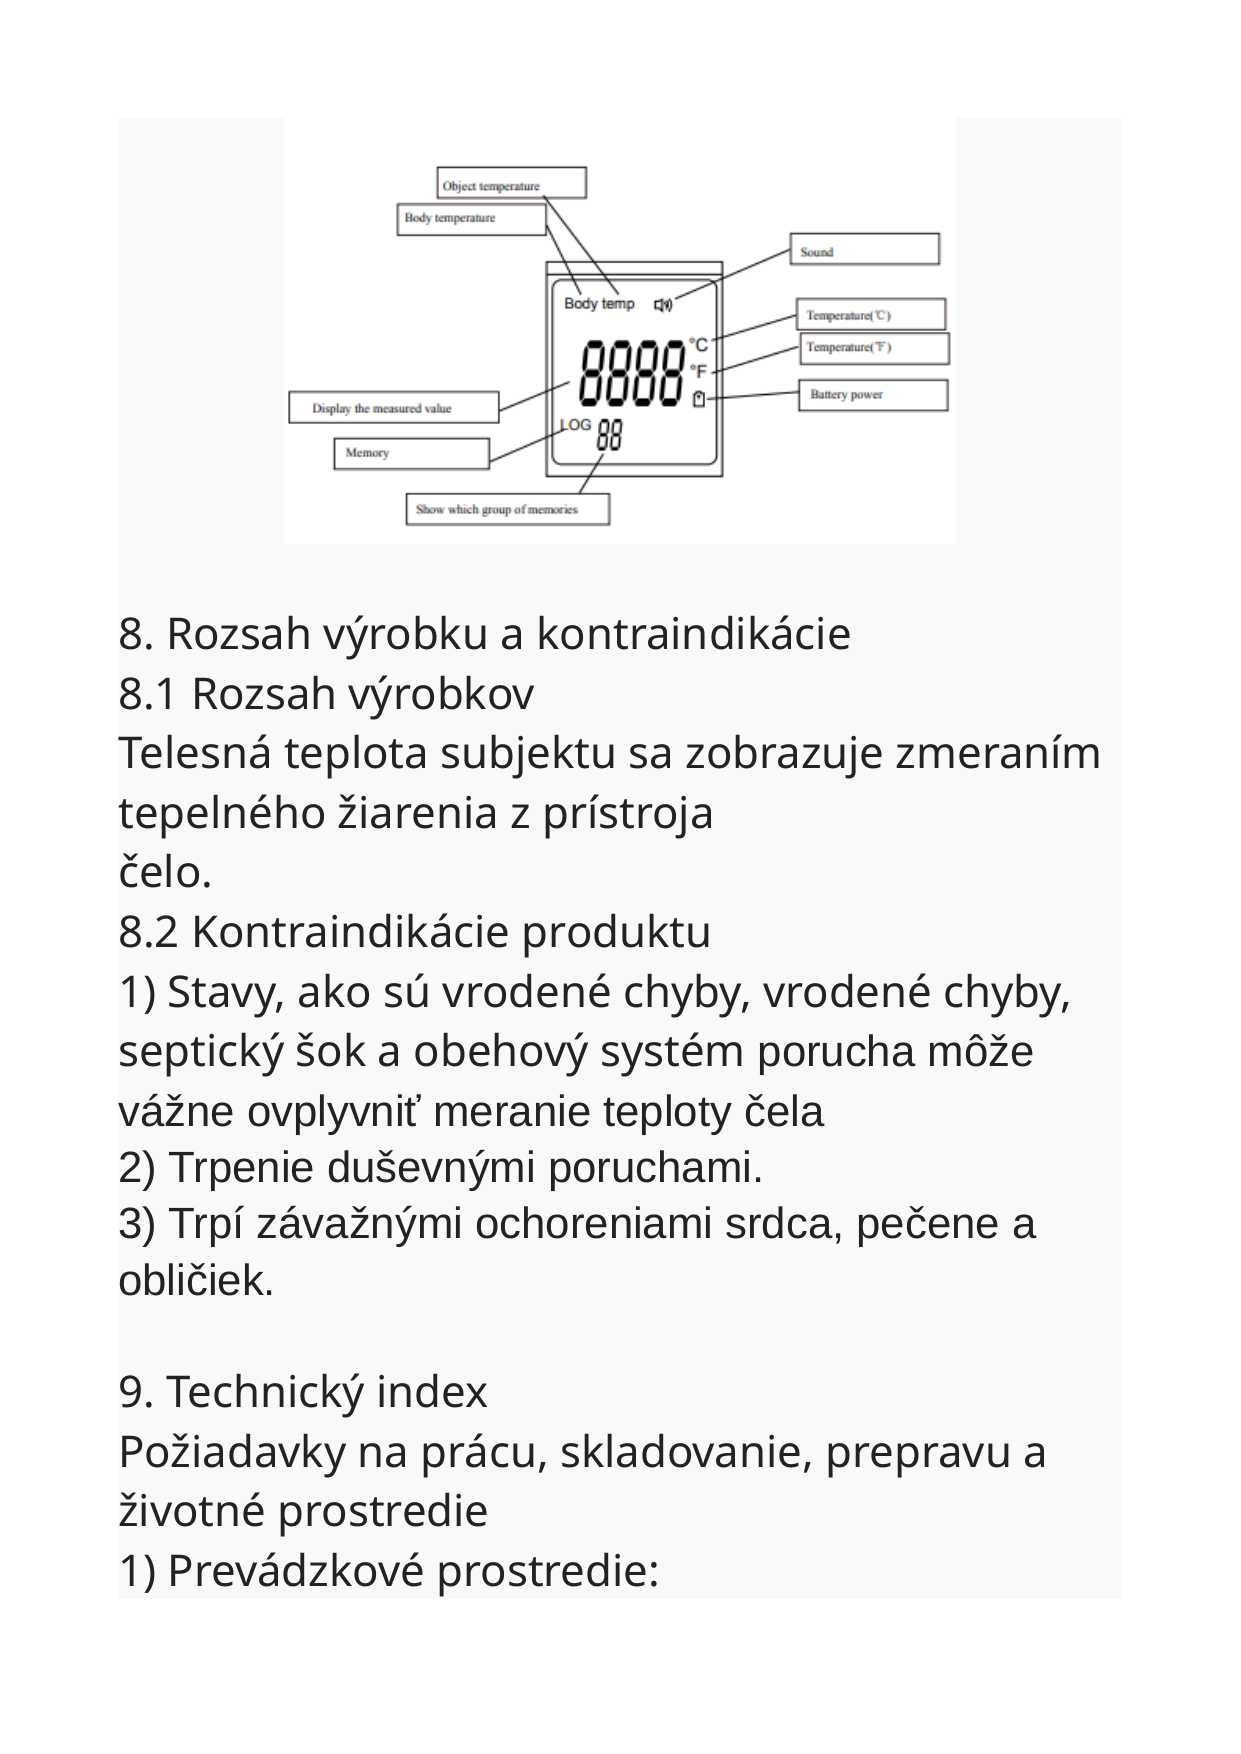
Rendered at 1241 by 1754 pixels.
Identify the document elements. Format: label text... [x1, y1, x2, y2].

text čelo. [118, 841, 1122, 901]
text 1) Stavy, ako sú vrodené chyby, vrodené chyby, septický šok a obehový systém porucha môže vážne ovplyvniť meranie teploty čela [118, 960, 1122, 1136]
text 8.1 Rozsah výrobkov [118, 662, 1122, 722]
text 8.2 Kontraindikácie produktu [118, 901, 1122, 960]
text 2) Trpenie duševnými poruchami. [118, 1136, 1122, 1192]
text 1) Prevádzkové prostredie: [118, 1539, 1122, 1599]
text 9. Technický index [118, 1361, 1122, 1420]
text Telesná teplota subjektu sa zobrazuje zmeraním tepelného žiarenia z prístroja [118, 722, 1122, 841]
text 3) Trpí závažnými ochoreniami srdca, pečene a obličiek. [118, 1192, 1122, 1304]
text 8. Rozsah výrobku a kontraindikácie [118, 603, 1122, 662]
text Požiadavky na prácu, skladovanie, prepravu a životné prostredie [118, 1420, 1122, 1539]
